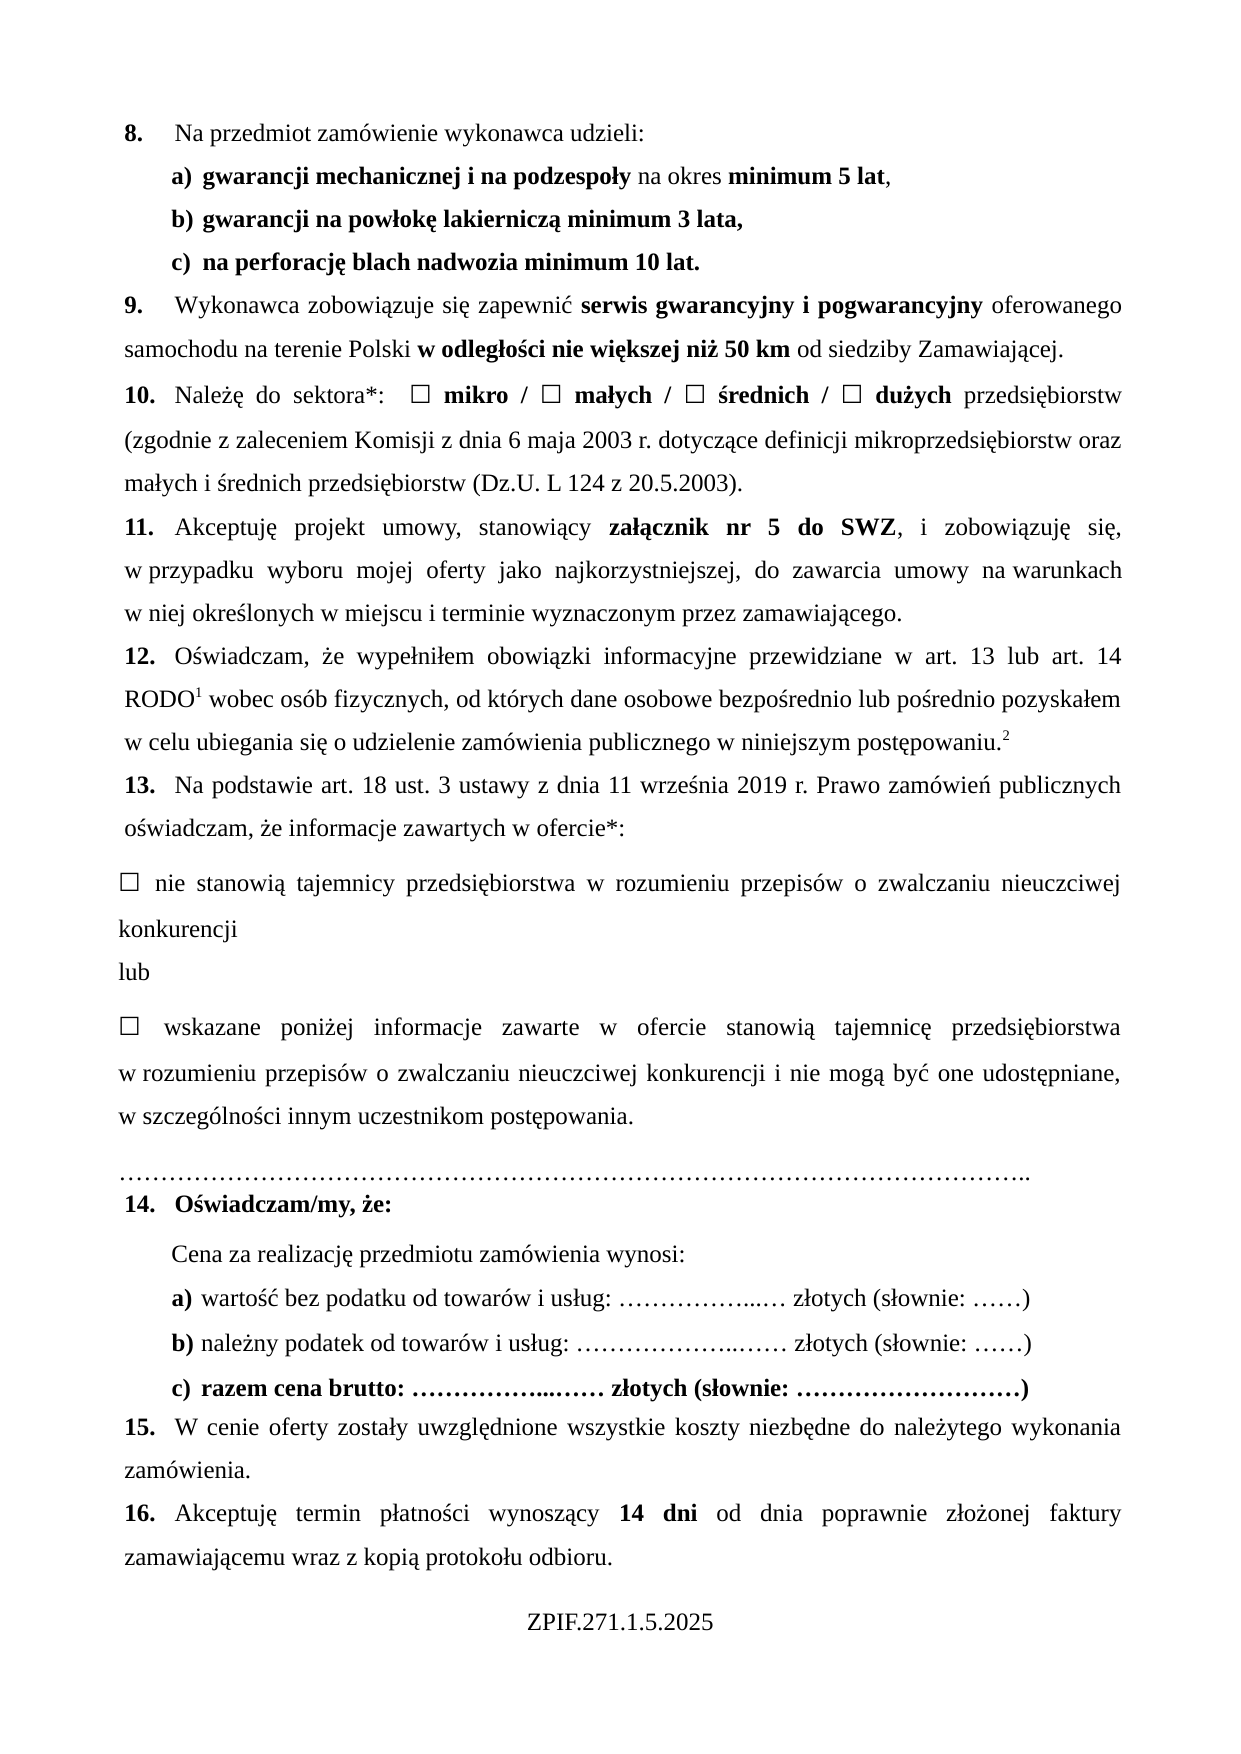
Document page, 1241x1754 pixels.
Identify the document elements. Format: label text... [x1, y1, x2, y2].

list gwarancji mechanicznej i na podzespoły na okres minimum 5 lat, [171, 161, 1122, 190]
list Oświadczam/my, że: [124, 1189, 1122, 1218]
list Na przedmiot zamówienie wykonawca udzieli: [124, 118, 1122, 147]
list Wykonawca zobowiązuje się zapewnić serwis gwarancyjny i pogwarancyjny oferowanego samochodu na terenie Polski w odległości nie większej niż 50 km od siedziby Zamawiającej. [124, 291, 1122, 362]
list Należę do sektora*: ☐ mikro / ☐ małych / ☐ średnich / ☐ dużych przedsiębiorstw (zgodnie z zaleceniem Komisji z dnia 6 maja 2003 r. dotyczące definicji mikroprzedsiębiorstw oraz małych i średnich przedsiębiorstw (Dz.U. L 124 z 20.5.2003). [124, 377, 1122, 497]
list wartość bez podatku od towarów i usług: ……………...… złotych (słownie: ……) [171, 1283, 1122, 1312]
list Akceptuję projekt umowy, stanowiący załącznik nr 5 do SWZ, i zobowiązuję się, w przypadku wyboru mojej oferty jako najkorzystniejszej, do zawarcia umowy na warunkach w niej określonych w miejscu i terminie wyznaczonym przez zamawiającego. [124, 512, 1122, 627]
list gwarancji na powłokę lakierniczą minimum 3 lata, [171, 204, 1122, 233]
list lub [118, 957, 1122, 986]
text ……………………………………………………………………………………………….. [118, 1157, 1122, 1185]
list W cenie oferty zostały uwzględnione wszystkie koszty niezbędne do należytego wykonania zamówienia. [124, 1412, 1122, 1484]
list razem cena brutto: ……………...…… złotych (słownie: ………………………) [171, 1373, 1122, 1402]
list Na podstawie art. 18 ust. 3 ustawy z dnia 11 września 2019 r. Prawo zamówień publicznych oświadczam, że informacje zawartych w ofercie*: [124, 770, 1122, 842]
list ☐ nie stanowią tajemnicy przedsiębiorstwa w rozumieniu przepisów o zwalczaniu nieuczciwej konkurencji [118, 857, 1122, 943]
list Akceptuję termin płatności wynoszący 14 dni od dnia poprawnie złożonej faktury zamawiającemu wraz z kopią protokołu odbioru. [124, 1498, 1122, 1570]
list Oświadczam, że wypełniłem obowiązki informacyjne przewidziane w art. 13 lub art. 14 RODO1 wobec osób fizycznych, od których dane osobowe bezpośrednio lub pośrednio pozyskałem w celu ubiegania się o udzielenie zamówienia publicznego w niniejszym postępowaniu.2 [124, 641, 1122, 756]
list ☐ wskazane poniżej informacje zawarte w ofercie stanowią tajemnicę przedsiębiorstwa w rozumieniu przepisów o zwalczaniu nieuczciwej konkurencji i nie mogą być one udostępniane, w szczególności innym uczestnikom postępowania. [118, 1000, 1122, 1130]
list Cena za realizację przedmiotu zamówienia wynosi: [171, 1239, 1122, 1267]
list na perforację blach nadwozia minimum 10 lat. [171, 247, 1122, 276]
list należny podatek od towarów i usług: ………………..…… złotych (słownie: ……) [171, 1328, 1122, 1357]
